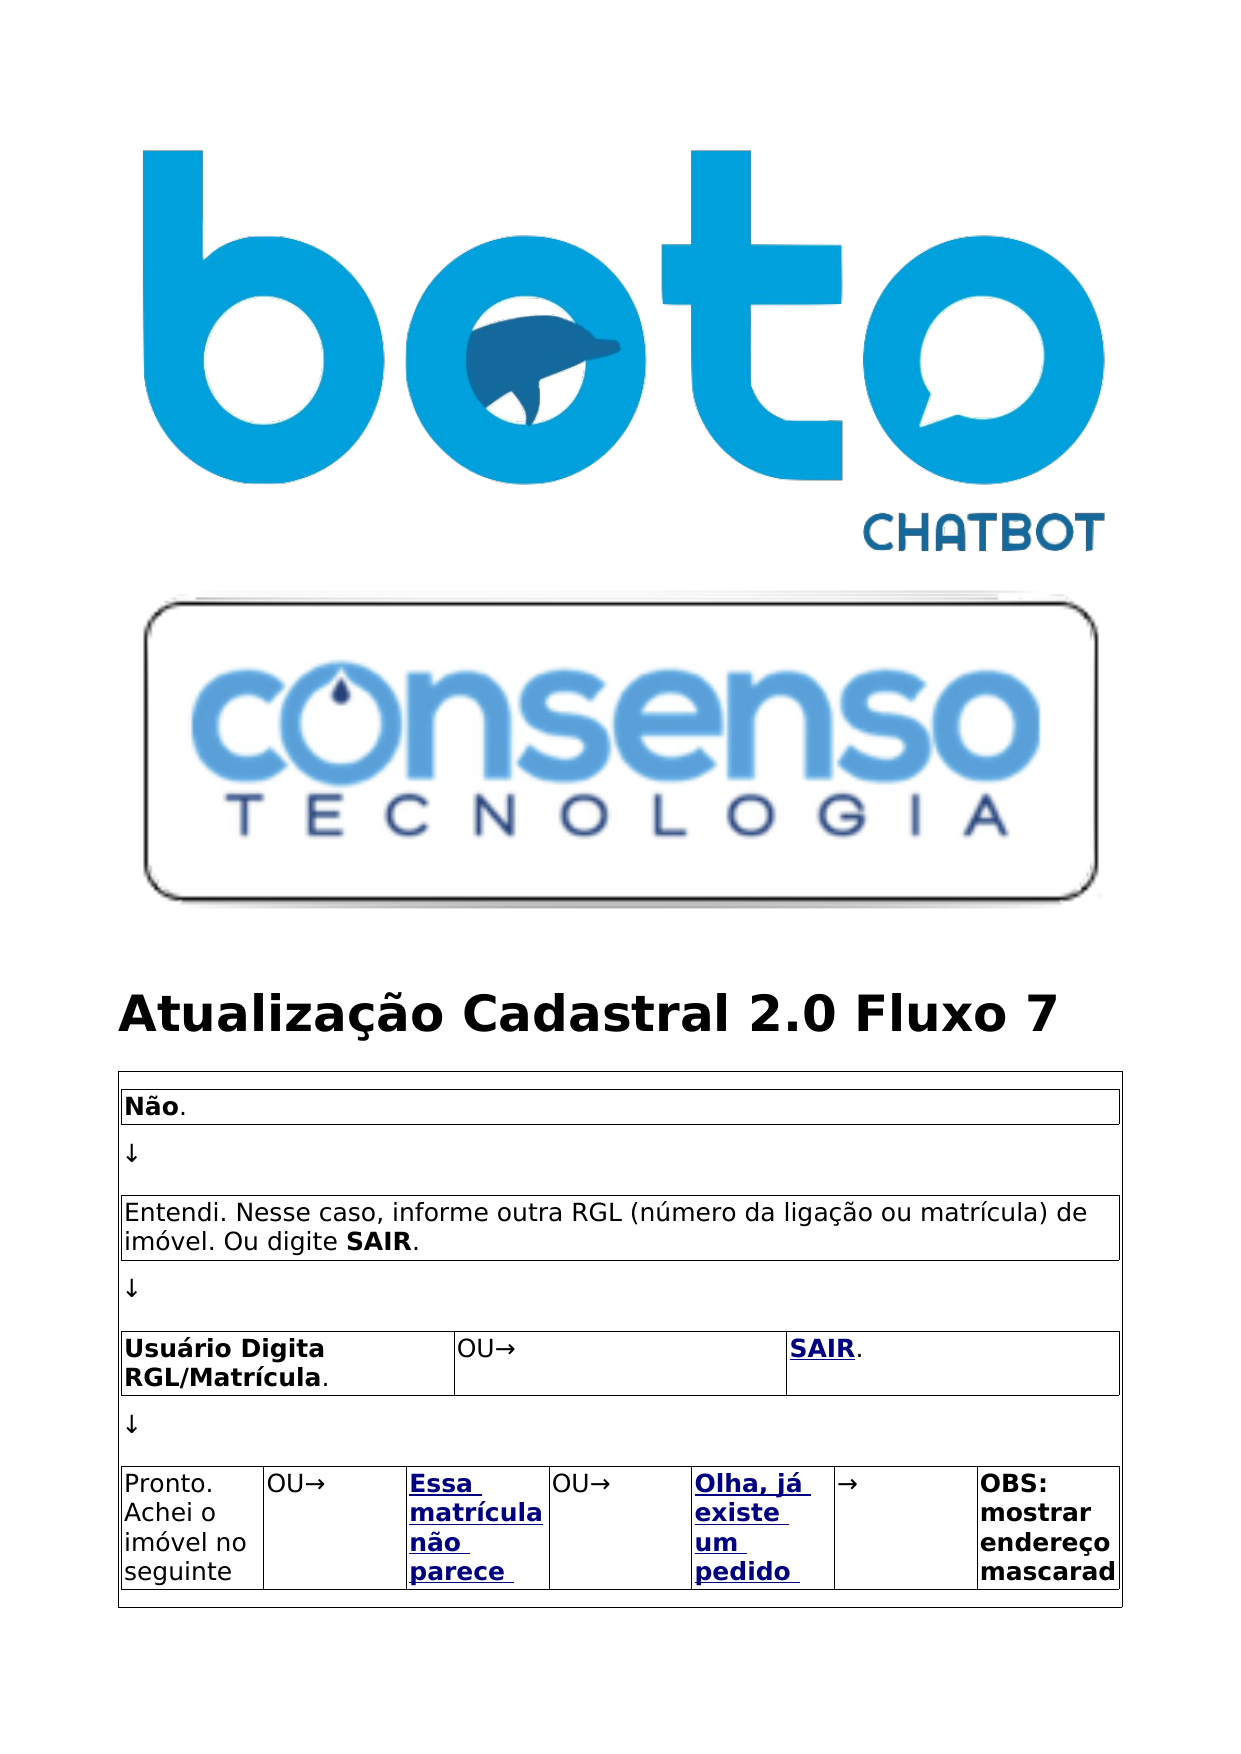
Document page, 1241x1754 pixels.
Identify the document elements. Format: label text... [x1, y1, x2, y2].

table_header SAIR. [787, 1332, 1119, 1395]
table_header Essa matrícula não parece [407, 1467, 549, 1589]
table_header Entendi. Nesse caso, informe outra RGL (número da ligação ou matrícula) de imóvel. Ou digite SAIR. [122, 1196, 1119, 1259]
picture [118, 118, 1123, 575]
table_header → [835, 1467, 977, 1589]
table_header ↓ ↓ ↓ [119, 1072, 1122, 1607]
table_header OU→ [264, 1467, 406, 1589]
subtitle Atualização Cadastral 2.0 Fluxo 7 [118, 985, 1122, 1044]
table_header OU→ [550, 1467, 691, 1589]
table_header Não. [122, 1090, 1119, 1124]
table_header OU→ [455, 1332, 786, 1395]
picture [118, 586, 1123, 936]
table_header Pronto. Achei o imóvel no seguinte [122, 1467, 263, 1589]
table_header Olha, já existe um pedido [692, 1467, 834, 1589]
table_header OBS: mostrar endereço mascarad [978, 1467, 1119, 1589]
table_header Usuário Digita RGL/Matrícula. [122, 1332, 454, 1395]
